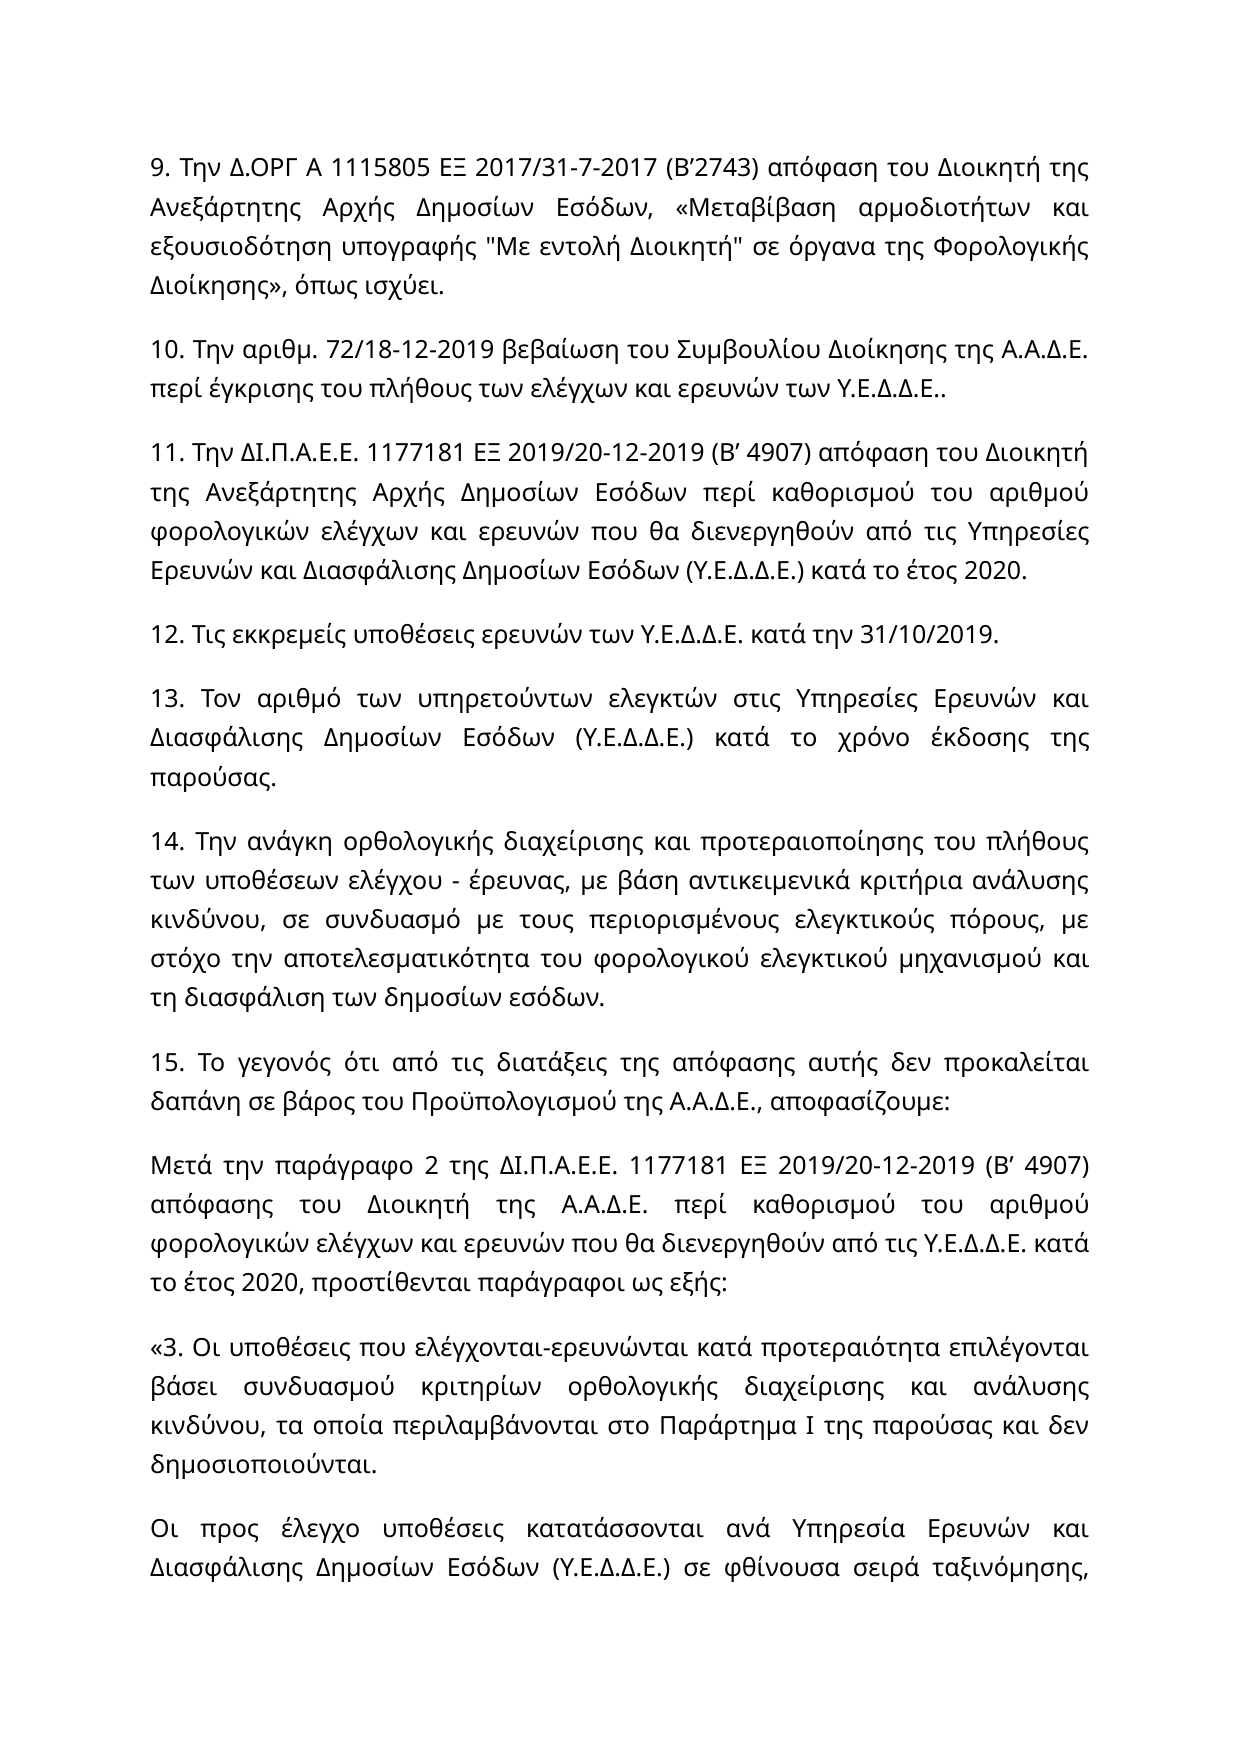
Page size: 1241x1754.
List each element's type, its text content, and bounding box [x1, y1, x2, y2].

text 13. Τον αριθμό των υπηρετούντων ελεγκτών στις Υπηρεσίες Ερευνών και Διασφάλισης Δημοσίων Εσόδων (Υ.Ε.Δ.Δ.Ε.) κατά το χρόνο έκδοσης της παρούσας. [150, 681, 1090, 793]
text 11. Την ΔΙ.Π.Α.Ε.Ε. 1177181 ΕΞ 2019/20-12-2019 (Β’ 4907) απόφαση του Διοικητή της Ανεξάρτητης Αρχής Δημοσίων Εσόδων περί καθορισμού του αριθμού φορολογικών ελέγχων και ερευνών που θα διενεργηθούν από τις Υπηρεσίες Ερευνών και Διασφάλισης Δημοσίων Εσόδων (Υ.Ε.Δ.Δ.Ε.) κατά το έτος 2020. [150, 435, 1090, 587]
text 15. Το γεγονός ότι από τις διατάξεις της απόφασης αυτής δεν προκαλείται δαπάνη σε βάρος του Προϋπολογισμού της Α.Α.Δ.Ε., αποφασίζουμε: [150, 1044, 1090, 1117]
text 10. Την αριθμ. 72/18-12-2019 βεβαίωση του Συμβουλίου Διοίκησης της Α.Α.Δ.Ε. περί έγκρισης του πλήθους των ελέγχων και ερευνών των Υ.Ε.Δ.Δ.Ε.. [150, 332, 1090, 405]
text Μετά την παράγραφο 2 της ΔΙ.Π.Α.Ε.Ε. 1177181 ΕΞ 2019/20-12-2019 (Β’ 4907) απόφασης του Διοικητή της Α.Α.Δ.Ε. περί καθορισμού του αριθμού φορολογικών ελέγχων και ερευνών που θα διενεργηθούν από τις Υ.Ε.Δ.Δ.Ε. κατά το έτος 2020, προστίθενται παράγραφοι ως εξής: [150, 1147, 1090, 1299]
text Οι προς έλεγχο υποθέσεις κατατάσσονται ανά Υπηρεσία Ερευνών και Διασφάλισης Δημοσίων Εσόδων (Υ.Ε.Δ.Δ.Ε.) σε φθίνουσα σειρά ταξινόμησης, [150, 1511, 1090, 1584]
text 9. Την Δ.ΟΡΓ Α 1115805 ΕΞ 2017/31-7-2017 (Β’2743) απόφαση του Διοικητή της Ανεξάρτητης Αρχής Δημοσίων Εσόδων, «Μεταβίβαση αρμοδιοτήτων και εξουσιοδότηση υπογραφής "Με εντολή Διοικητή" σε όργανα της Φορολογικής Διοίκησης», όπως ισχύει. [150, 150, 1090, 302]
text «3. Οι υποθέσεις που ελέγχονται-ερευνώνται κατά προτεραιότητα επιλέγονται βάσει συνδυασμού κριτηρίων ορθολογικής διαχείρισης και ανάλυσης κινδύνου, τα οποία περιλαμβάνονται στο Παράρτημα Ι της παρούσας και δεν δημοσιοποιούνται. [150, 1329, 1090, 1481]
text 12. Τις εκκρεμείς υποθέσεις ερευνών των Υ.Ε.Δ.Δ.Ε. κατά την 31/10/2019. [150, 617, 1090, 651]
text 14. Την ανάγκη ορθολογικής διαχείρισης και προτεραιοποίησης του πλήθους των υποθέσεων ελέγχου - έρευνας, με βάση αντικειμενικά κριτήρια ανάλυσης κινδύνου, σε συνδυασμό με τους περιορισμένους ελεγκτικούς πόρους, με στόχο την αποτελεσματικότητα του φορολογικού ελεγκτικού μηχανισμού και τη διασφάλιση των δημοσίων εσόδων. [150, 823, 1090, 1014]
